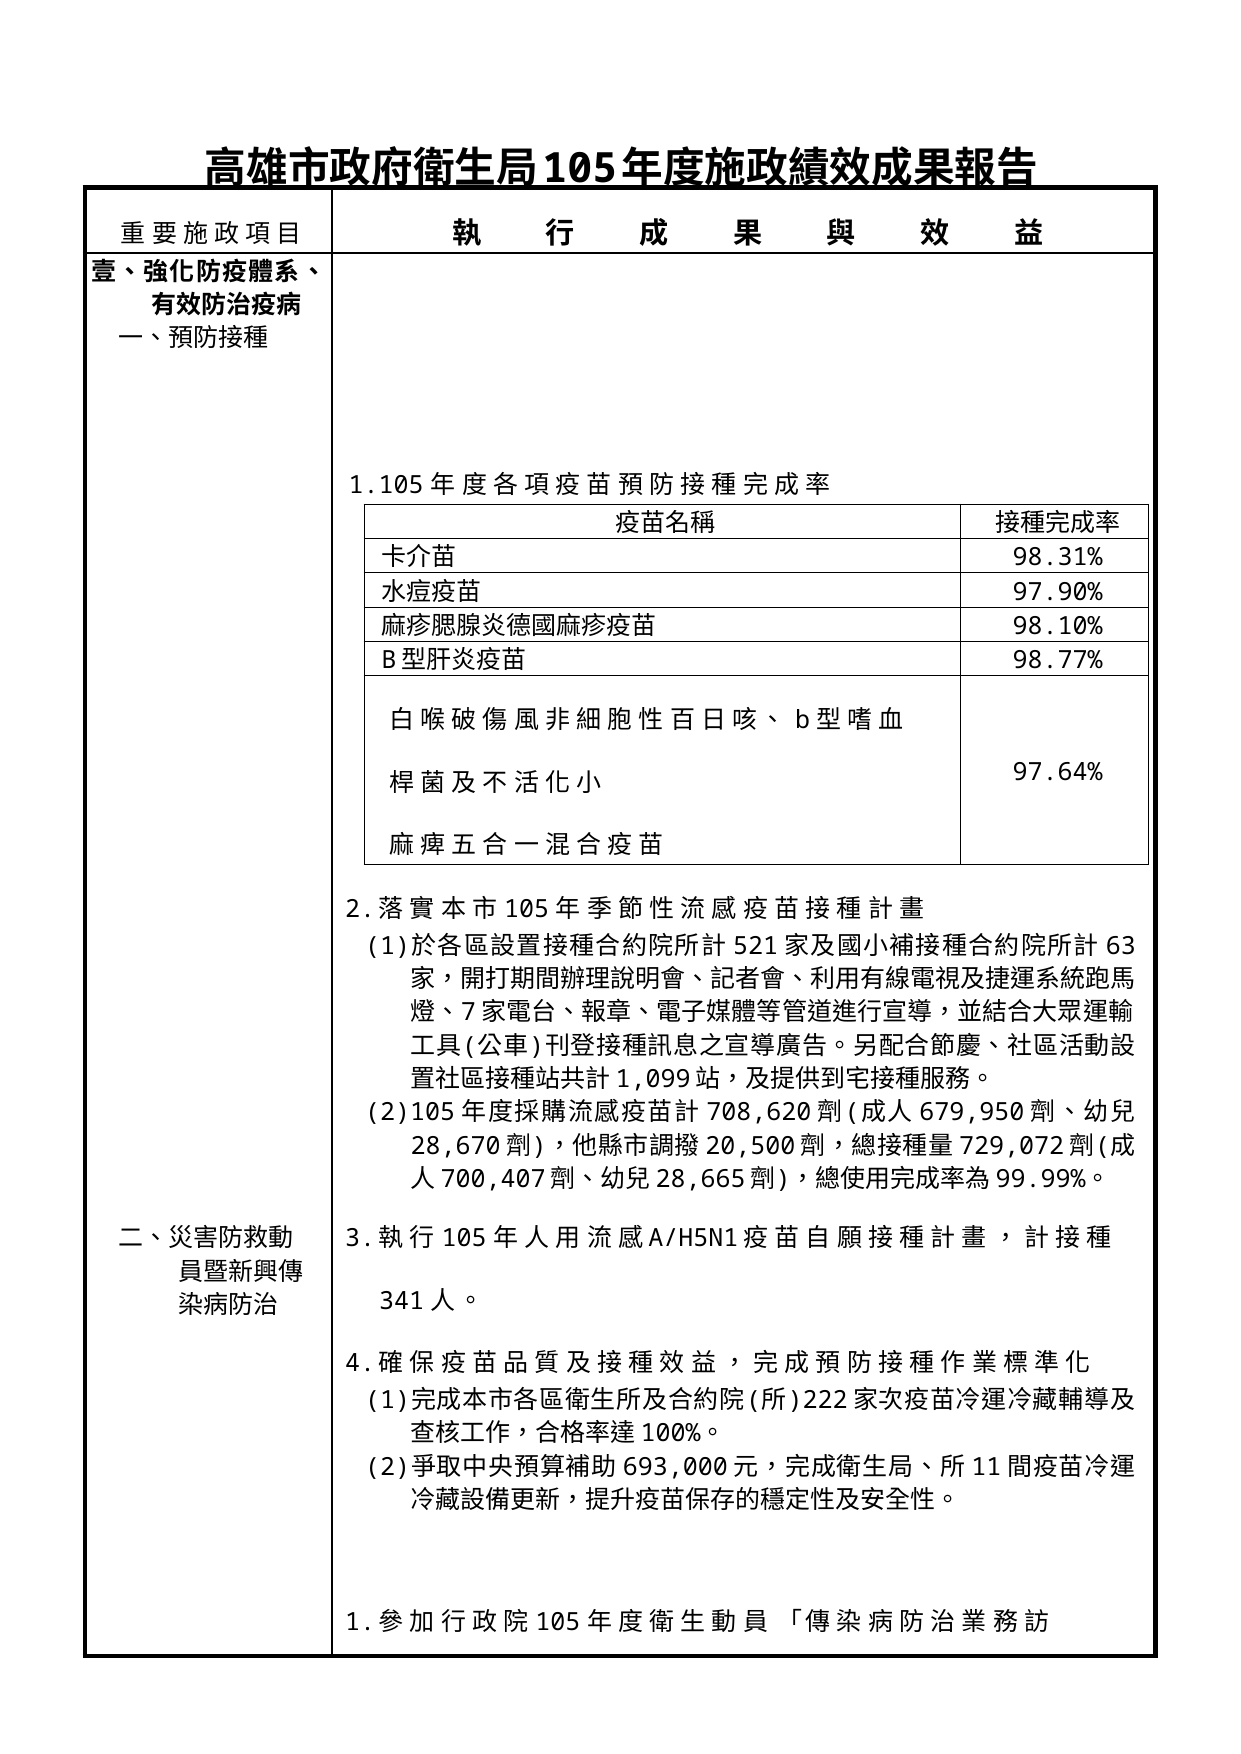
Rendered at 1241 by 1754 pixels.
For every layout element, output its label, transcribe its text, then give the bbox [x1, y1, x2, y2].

table_header 執 行 成 果 與 效 益 [333, 190, 1153, 252]
table_cell 1.105年度各項疫苗預防接種完成率 2.落實本市105年季節性流感疫苗接種計畫 (1)於各區設置接種合約院所計521家及國小補接種合約院所計63家，開打期間辦理說明會、記者會、利用有線電視及捷運系統跑馬燈、7家電台、報章、電子媒體等管道進行宣導，並結合大眾運輸工具(公車)刊登接種訊息之宣導廣告。另配合節慶、社區活動設置社區接種站共計1,099站，及提供到宅接種服務。 (2)105年度採購流感疫苗計708,620劑(成人679,950劑、幼兒28,670劑)，他縣市調撥20,500劑，總接種量729,072劑(成人700,407劑、幼兒28,665劑)，總使用完成率為99.99%。 3.執行105年人用流感A/H5N1疫苗自願接種計畫，計接種341人。 4.確保疫苗品質及接種效益，完成預防接種作業標準化 (1)完成本市各區衛生所及合約院(所)222家次疫苗冷運冷藏輔導及查核工作，合格率達100%。 (2)爭取中央預算補助693,000元，完成衛生局、所11間疫苗冷運冷藏設備更新，提升疫苗保存的穩定性及安全性。 1.參加行政院105年度衛生動員「傳染病防治業務訪 [333, 254, 1153, 1653]
text 高雄市政府衛生局105年度施政績效成果報告 [113, 122, 1128, 185]
table_cell 97.90% [961, 573, 1148, 607]
table_cell 98.77% [961, 642, 1148, 675]
table_header 疫苗名稱 [365, 505, 960, 538]
table_cell 麻疹腮腺炎德國麻疹疫苗 [365, 608, 960, 641]
table_cell 白喉破傷風非細胞性百日咳、b型嗜血桿菌及不活化小 麻痺五合一混合疫苗 [365, 676, 960, 864]
table_cell 98.31% [961, 539, 1148, 572]
table_cell 98.10% [961, 608, 1148, 641]
table_cell 卡介苗 [365, 539, 960, 572]
table_cell 97.64% [961, 676, 1148, 864]
table_cell 壹、強化防疫體系、有效防治疫病 一、預防接種 二、災害防救動員暨新興傳染病防治 [87, 254, 331, 1653]
table_header 重要施政項目 [87, 190, 331, 252]
table_cell B型肝炎疫苗 [365, 642, 960, 675]
table_cell 水痘疫苗 [365, 573, 960, 607]
table_header 接種完成率 [961, 505, 1148, 538]
